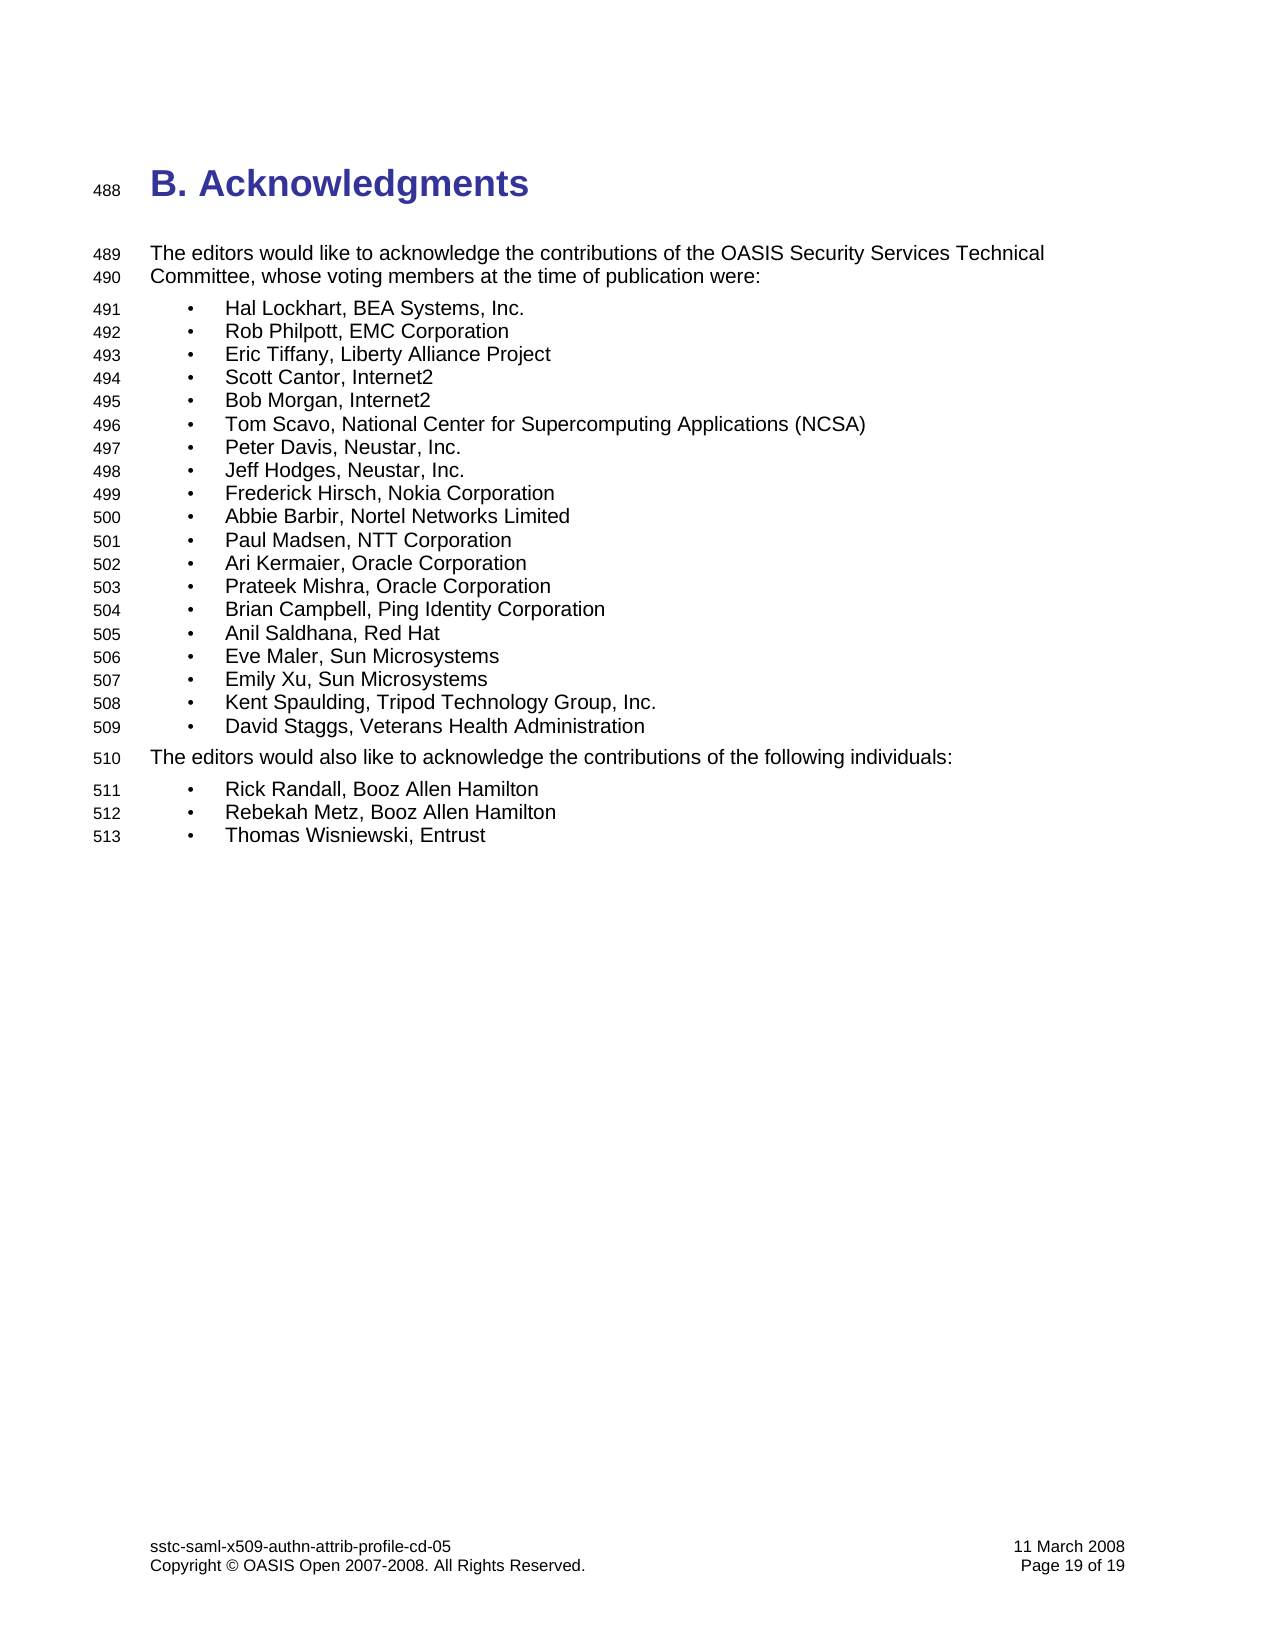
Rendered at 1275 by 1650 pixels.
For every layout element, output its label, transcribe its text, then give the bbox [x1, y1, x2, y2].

list Ari Kermaier, Oracle Corporation [187, 552, 1125, 575]
list Eric Tiffany, Liberty Alliance Project [187, 343, 1125, 366]
list Anil Saldhana, Red Hat [187, 621, 1125, 644]
list Frederick Hirsch, Nokia Corporation [187, 482, 1125, 505]
list Bob Morgan, Internet2 [187, 389, 1125, 412]
list Prateek Mishra, Oracle Corporation [187, 575, 1125, 598]
list Paul Madsen, NTT Corporation [187, 528, 1125, 552]
list David Staggs, Veterans Health Administration [187, 714, 1125, 737]
list Rebekah Metz, Booz Allen Hamilton [187, 801, 1125, 824]
list Brian Campbell, Ping Identity Corporation [187, 598, 1125, 621]
list Eve Maler, Sun Microsystems [187, 644, 1125, 668]
list Jeff Hodges, Neustar, Inc. [187, 459, 1125, 482]
list Thomas Wisniewski, Entrust [187, 824, 1125, 847]
subtitle Acknowledgments [150, 150, 1125, 204]
list Emily Xu, Sun Microsystems [187, 668, 1125, 691]
list Hal Lockhart, BEA Systems, Inc. [187, 296, 1125, 319]
list Scott Cantor, Internet2 [187, 366, 1125, 389]
list Tom Scavo, National Center for Supercomputing Applications (NCSA) [187, 412, 1125, 436]
list Rick Randall, Booz Allen Hamilton [187, 777, 1125, 801]
text The editors would like to acknowledge the contributions of the OASIS Security Services Technical Committee, whose voting members at the time of publication were: [150, 241, 1125, 288]
list Rob Philpott, EMC Corporation [187, 319, 1125, 343]
text The editors would also like to acknowledge the contributions of the following individuals: [150, 746, 1125, 769]
list Abbie Barbir, Nortel Networks Limited [187, 505, 1125, 528]
list Kent Spaulding, Tripod Technology Group, Inc. [187, 691, 1125, 714]
list Peter Davis, Neustar, Inc. [187, 436, 1125, 459]
